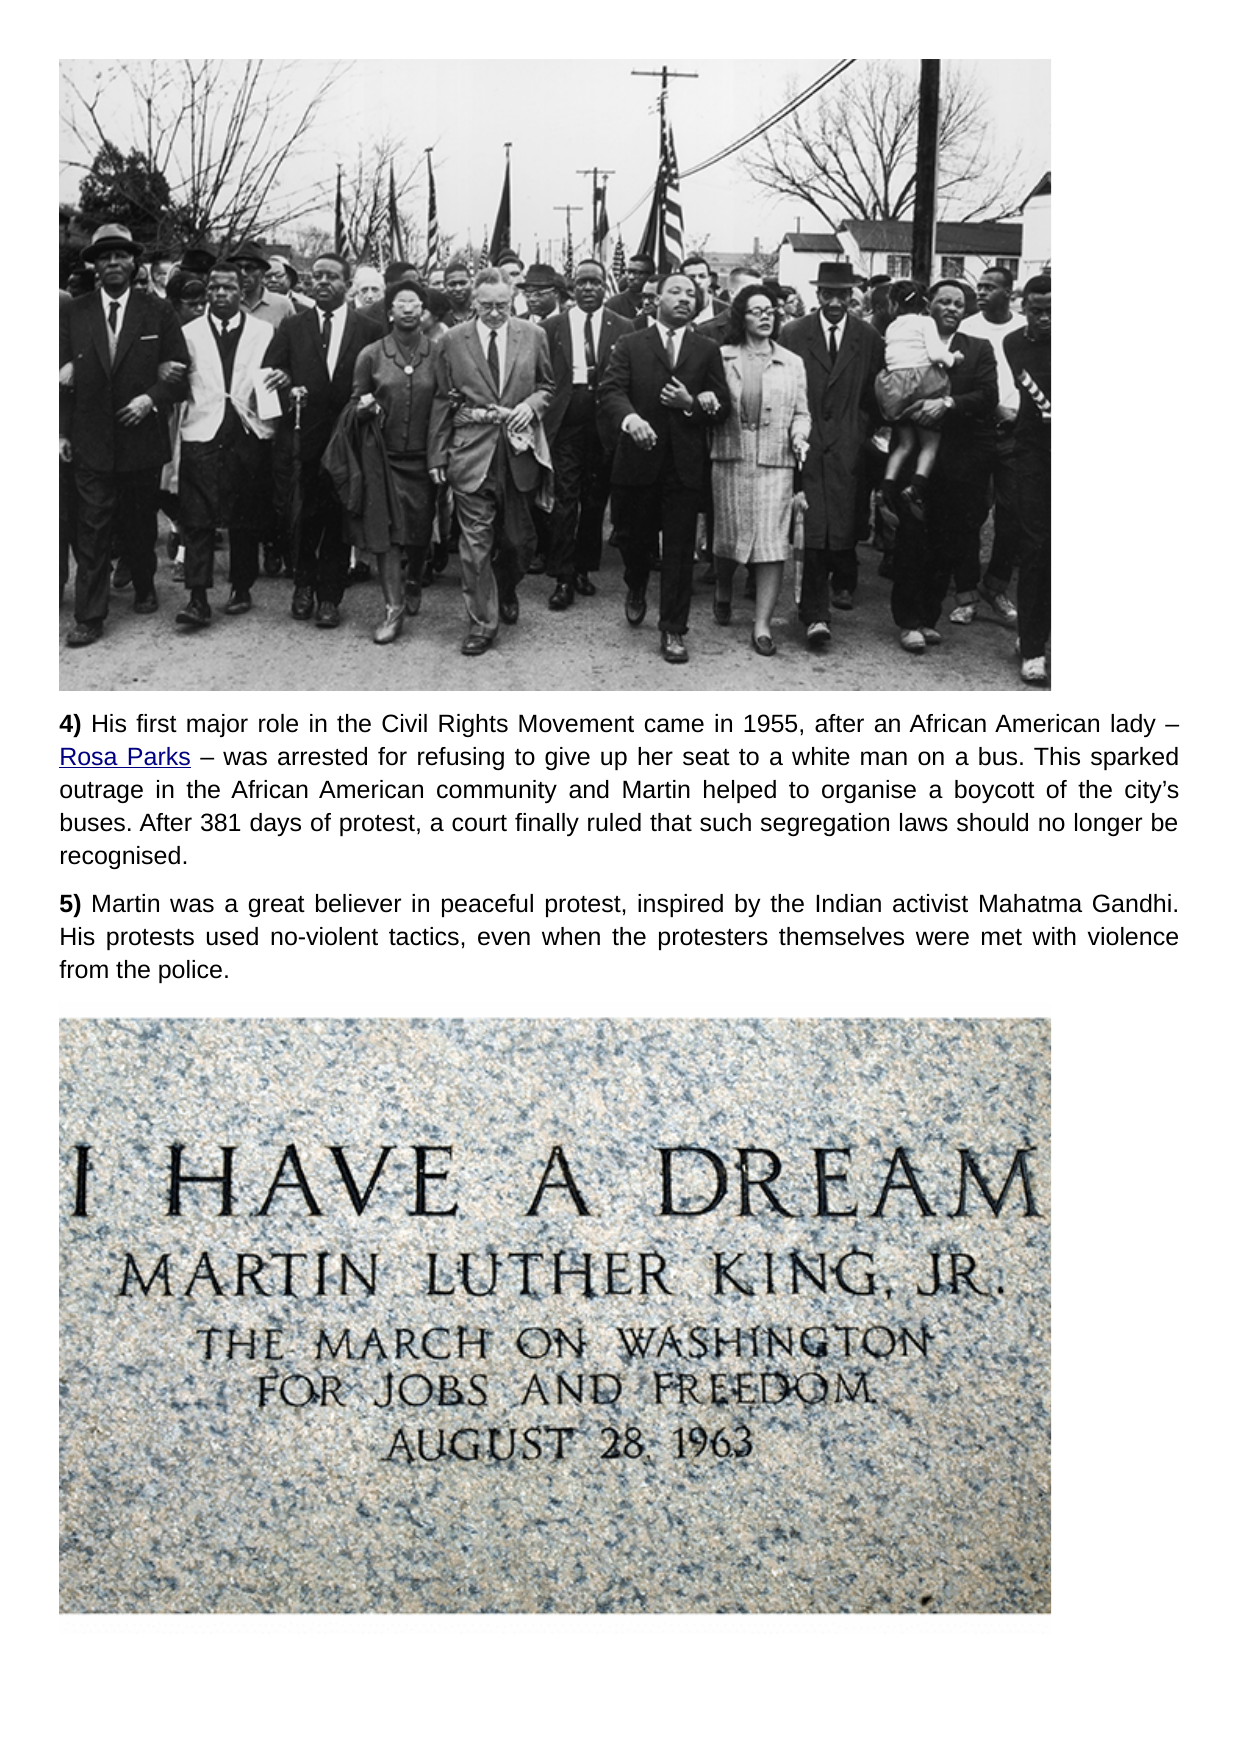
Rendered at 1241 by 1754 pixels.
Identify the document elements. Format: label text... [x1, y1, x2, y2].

text 5) Martin was a great believer in peaceful protest, inspired by the Indian activist Mahatma Gandhi. His protests used no-violent tactics, even when the protesters themselves were met with violence from the police. [59, 889, 1181, 984]
text 4) His first major role in the Civil Rights Movement came in 1955, after an African American lady – Rosa Parks – was arrested for refusing to give up her seat to a white man on a bus. This sparked outrage in the African American community and Martin helped to organise a boycott of the city’s buses. After 381 days of protest, a court finally ruled that such segregation laws should no longer be recognised. [59, 709, 1181, 870]
picture [59, 59, 1052, 691]
picture [59, 1002, 1052, 1634]
